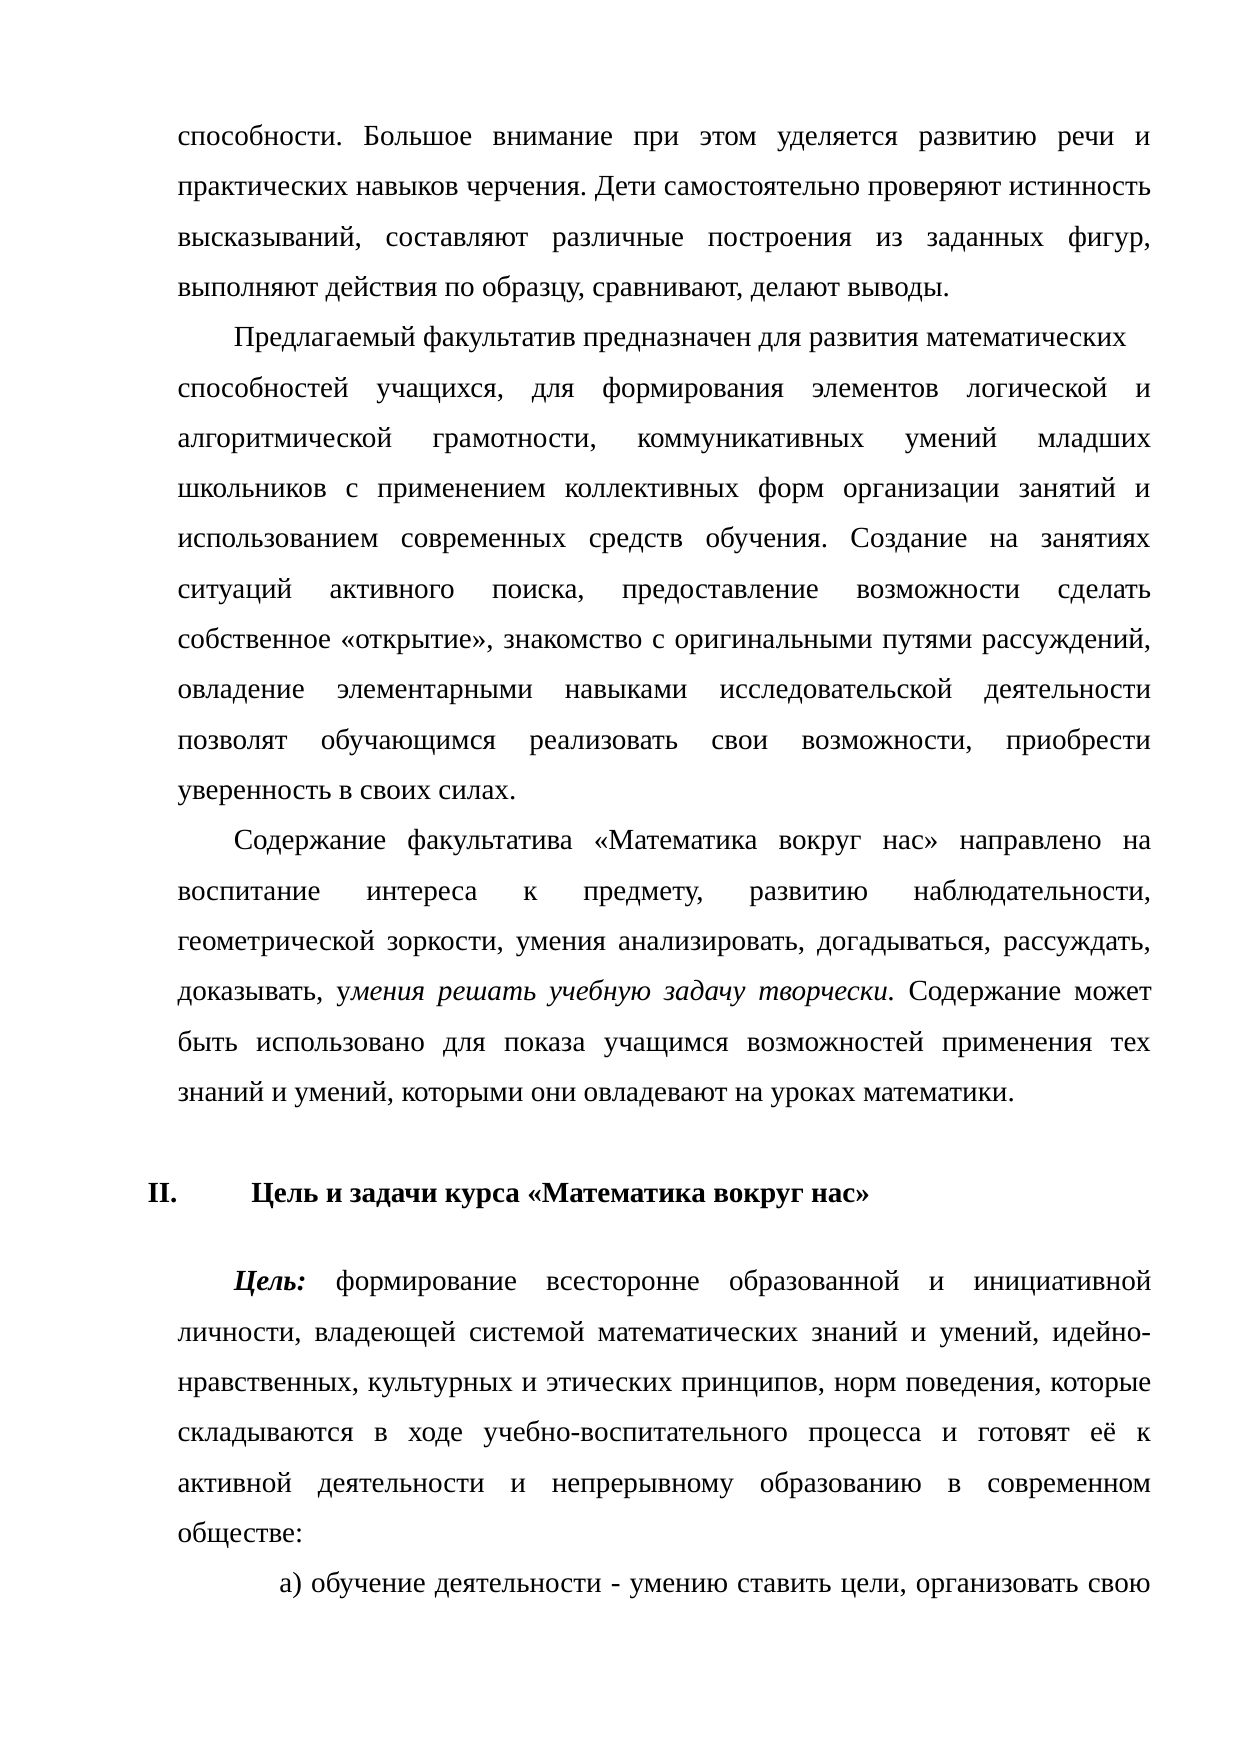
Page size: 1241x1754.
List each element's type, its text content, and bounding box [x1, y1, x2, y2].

list Цель и задачи курса «Математика вокруг нас» [177, 1175, 1152, 1208]
text а) обучение деятельности - умению ставить цели, организовать свою [177, 1565, 1152, 1599]
text способности. Большое внимание при этом уделяется развитию речи и практических навыков черчения. Дети самостоятельно проверяют истинность высказываний, составляют различные построения из заданных фигур, выполняют действия по образцу, сравнивают, делают выводы. [177, 118, 1152, 303]
text Предлагаемый факультатив предназначен для развития математических [177, 319, 1152, 353]
text Содержание факультатива «Математика вокруг нас» направлено на воспитание интереса к предмету, развитию наблюдательности, геометрической зоркости, умения анализировать, догадываться, рассуждать, доказывать, умения решать учебную задачу творчески. Содержание может быть использовано для показа учащимся возможностей применения тех знаний и умений, которыми они овладевают на уроках математики. [177, 822, 1152, 1108]
text способностей учащихся, для формирования элементов логической и алгоритмической грамотности, коммуникативных умений младших школьников с применением коллективных форм организации занятий и использованием современных средств обучения. Создание на занятиях ситуаций активного поиска, предоставление возможности сделать собственное «открытие», знакомство с оригинальными путями рассуждений, овладение элементарными навыками исследовательской деятельности позволят обучающимся реализовать свои возможности, приобрести уверенность в своих силах. [177, 370, 1152, 806]
text Цель: формирование всесторонне образованной и инициативной личности, владеющей системой математических знаний и умений, идейно-нравственных, культурных и этических принципов, норм поведения, которые складываются в ходе учебно-воспитательного процесса и готовят её к активной деятельности и непрерывному образованию в современном обществе: [177, 1263, 1152, 1549]
